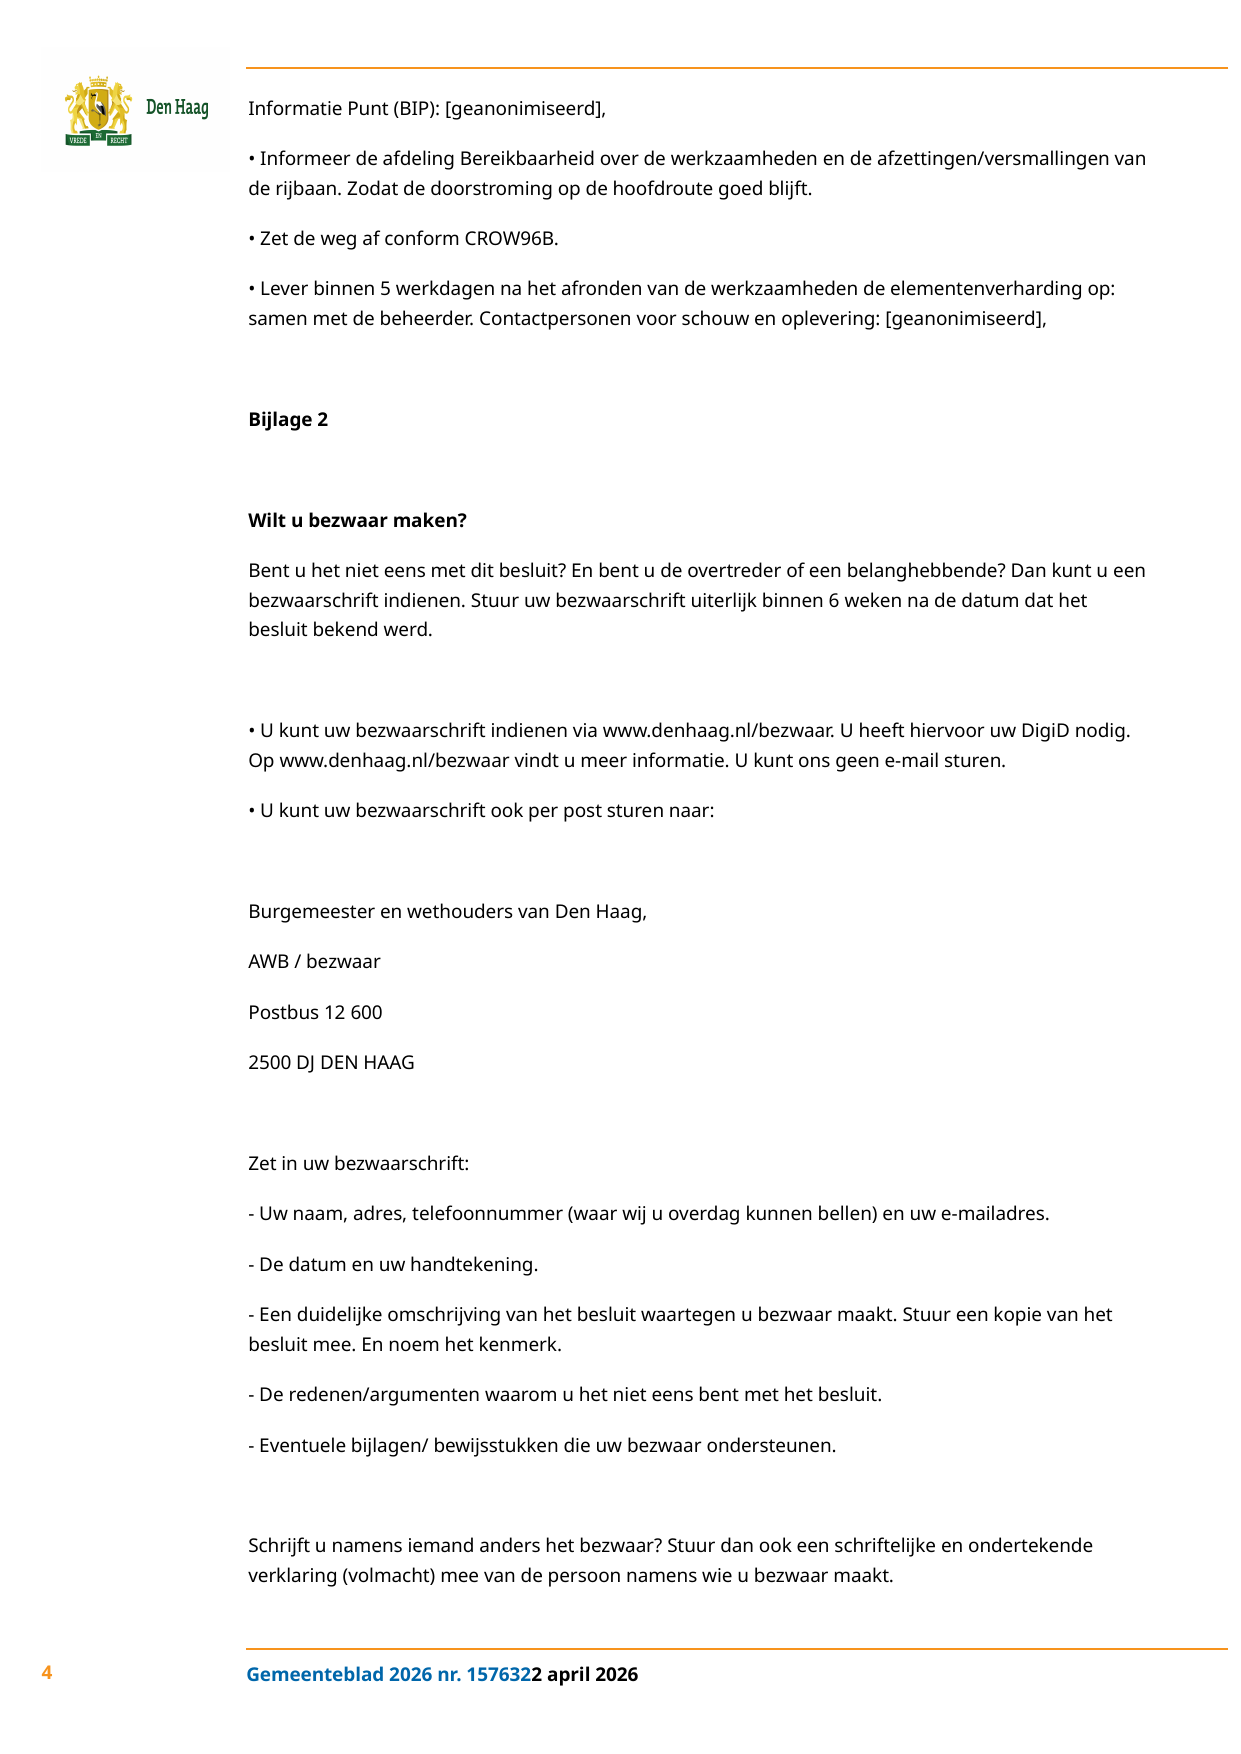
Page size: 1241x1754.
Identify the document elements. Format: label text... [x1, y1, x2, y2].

text • Informeer de afdeling Bereikbaarheid over de werkzaamheden en de afzettingen/versmallingen van de rijbaan. Zodat de doorstroming op de hoofdroute goed blijft. [248, 145, 1152, 201]
text Schrijft u namens iemand anders het bezwaar? Stuur dan ook een schriftelijke en ondertekende verklaring (volmacht) mee van de persoon namens wie u bezwaar maakt. [248, 1533, 1152, 1588]
text • U kunt uw bezwaarschrift ook per post sturen naar: [248, 797, 1152, 823]
text Bent u het niet eens met dit besluit? En bent u de overtreder of een belanghebbende? Dan kunt u een bezwaarschrift indienen. Stuur uw bezwaarschrift uiterlijk binnen 6 weken na de datum dat het besluit bekend werd. [248, 557, 1152, 642]
text Informatie Punt (BIP): [geanonimiseerd], [248, 95, 1152, 121]
text - De datum en uw handtekening. [248, 1251, 1152, 1277]
text - Uw naam, adres, telefoonnummer (waar wij u overdag kunnen bellen) en uw e-mailadres. [248, 1201, 1152, 1226]
text - De redenen/argumenten waarom u het niet eens bent met het besluit. [248, 1381, 1152, 1407]
text • U kunt uw bezwaarschrift indienen via www.denhaag.nl/bezwaar. U heeft hiervoor uw DigiD nodig. Op www.denhaag.nl/bezwaar vindt u meer informatie. U kunt ons geen e-mail sturen. [248, 717, 1152, 773]
text Wilt u bezwaar maken? [248, 507, 1152, 533]
text Bijlage 2 [248, 406, 1152, 432]
text AWB / bezwaar [248, 948, 1152, 974]
text 2500 DJ DEN HAAG [248, 1049, 1152, 1075]
text Burgemeester en wethouders van Den Haag, [248, 898, 1152, 924]
text • Zet de weg af conform CROW96B. [248, 225, 1152, 251]
picture [41, 47, 231, 172]
text Zet in uw bezwaarschrift: [248, 1150, 1152, 1176]
text - Een duidelijke omschrijving van het besluit waartegen u bezwaar maakt. Stuur een kopie van het besluit mee. En noem het kenmerk. [248, 1301, 1152, 1357]
text • Lever binnen 5 werkdagen na het afronden van de werkzaamheden de elementenverharding op: samen met de beheerder. Contactpersonen voor schouw en oplevering: [geanonimiseerd], [248, 276, 1152, 331]
text Postbus 12 600 [248, 999, 1152, 1025]
text - Eventuele bijlagen/ bewijsstukken die uw bezwaar ondersteunen. [248, 1432, 1152, 1458]
